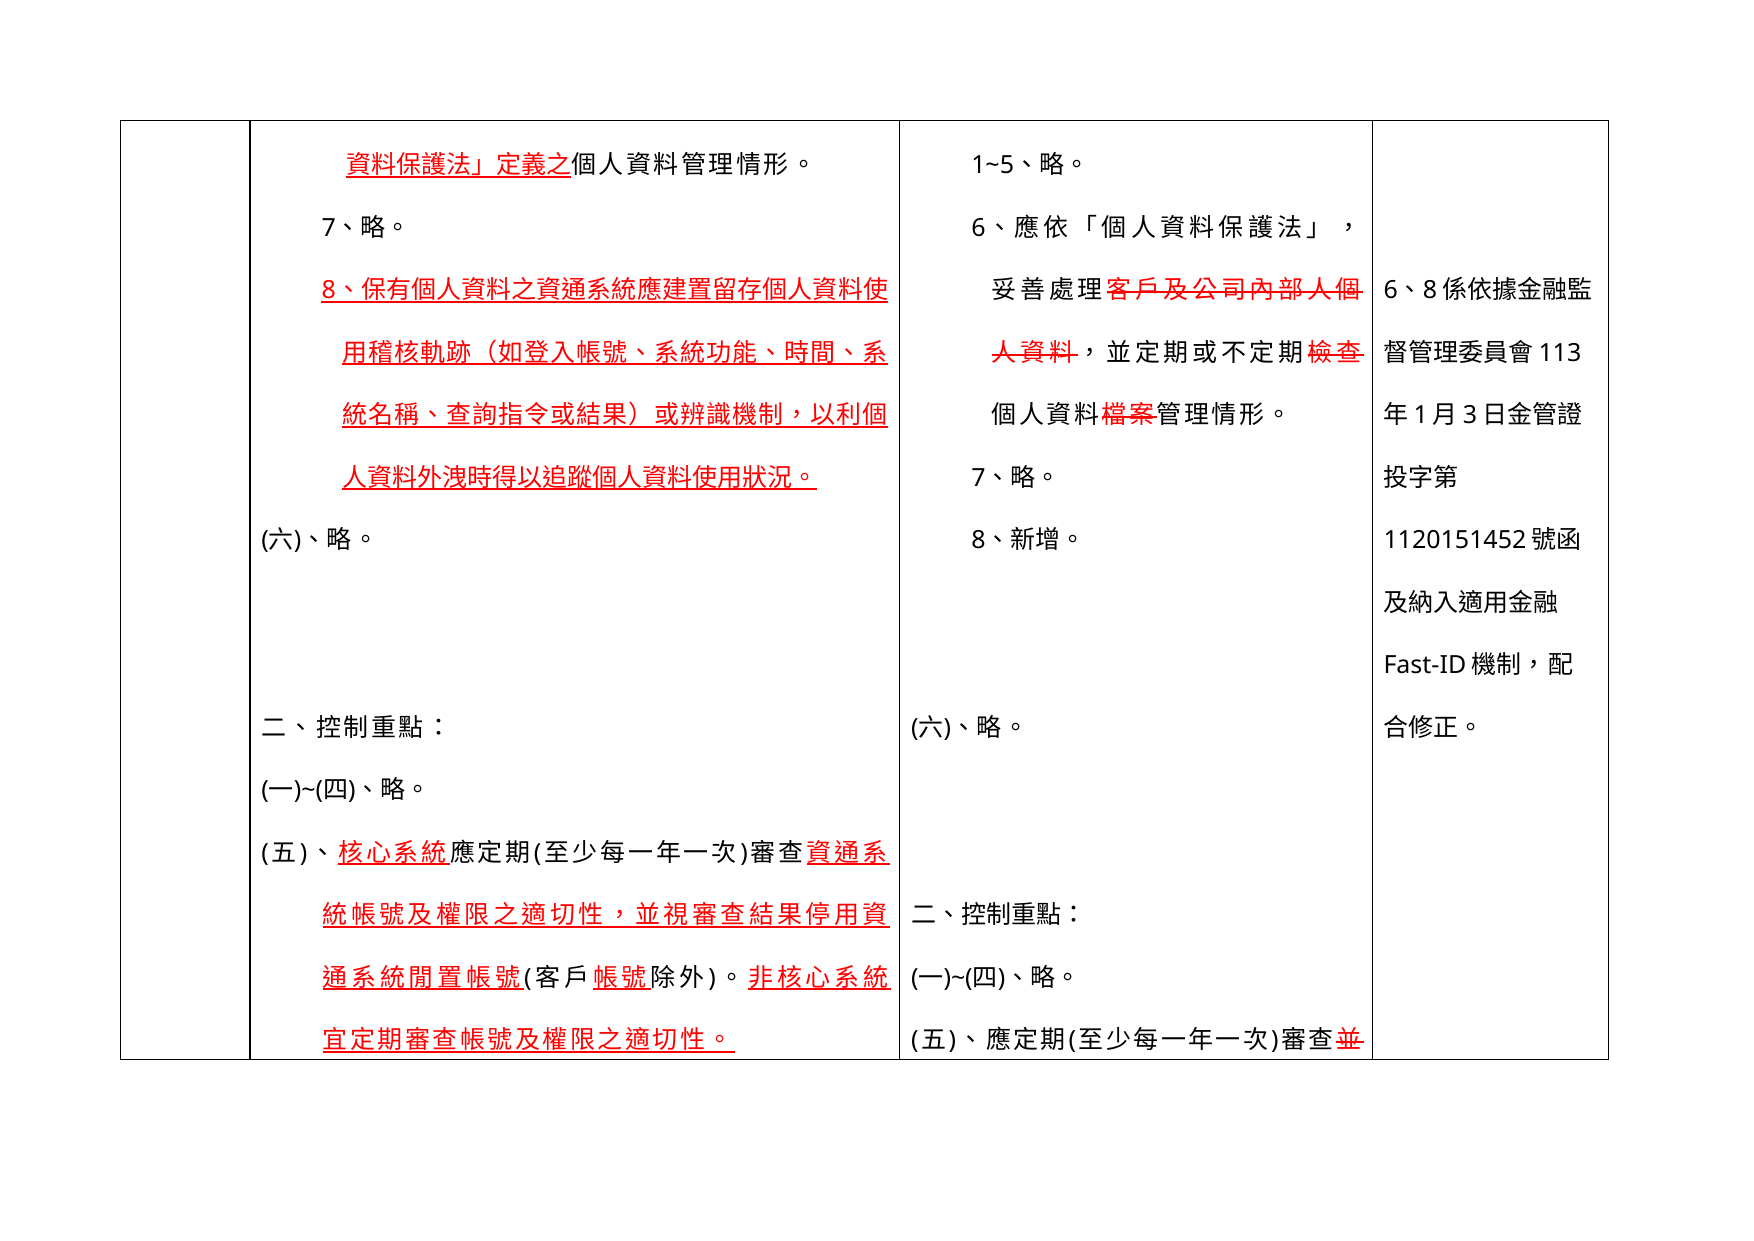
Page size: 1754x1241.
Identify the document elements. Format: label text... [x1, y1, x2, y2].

table_cell 1~5、略。 6、應依「個人資料保護法」，妥善處理客戶及公司內部人個人資料，並定期或不定期檢查個人資料檔案管理情形。 7、略。 8、新增。 (六)、略。 二、控制重點： (一)~(四)、略。 (五)、應定期(至少每一年一次)審查並 [900, 121, 1372, 1059]
table_cell [121, 121, 249, 1059]
table_cell 資料保護法」定義之個人資料管理情形。 7、略。 8、保有個人資料之資通系統應建置留存個人資料使用稽核軌跡（如登入帳號、系統功能、時間、系統名稱、查詢指令或結果）或辨識機制，以利個人資料外洩時得以追蹤個人資料使用狀況。 (六)、略。 二、控制重點： (一)~(四)、略。 (五)、核心系統應定期(至少每一年一次)審查資通系統帳號及權限之適切性，並視審查結果停用資通系統閒置帳號(客戶帳號除外)。非核心系統宜定期審查帳號及權限之適切性。 [251, 121, 899, 1059]
table_cell 6、8係依據金融監督管理委員會113年1月3日金管證投字第1120151452號函及納入適用金融Fast-ID機制，配合修正。 [1373, 121, 1608, 1059]
